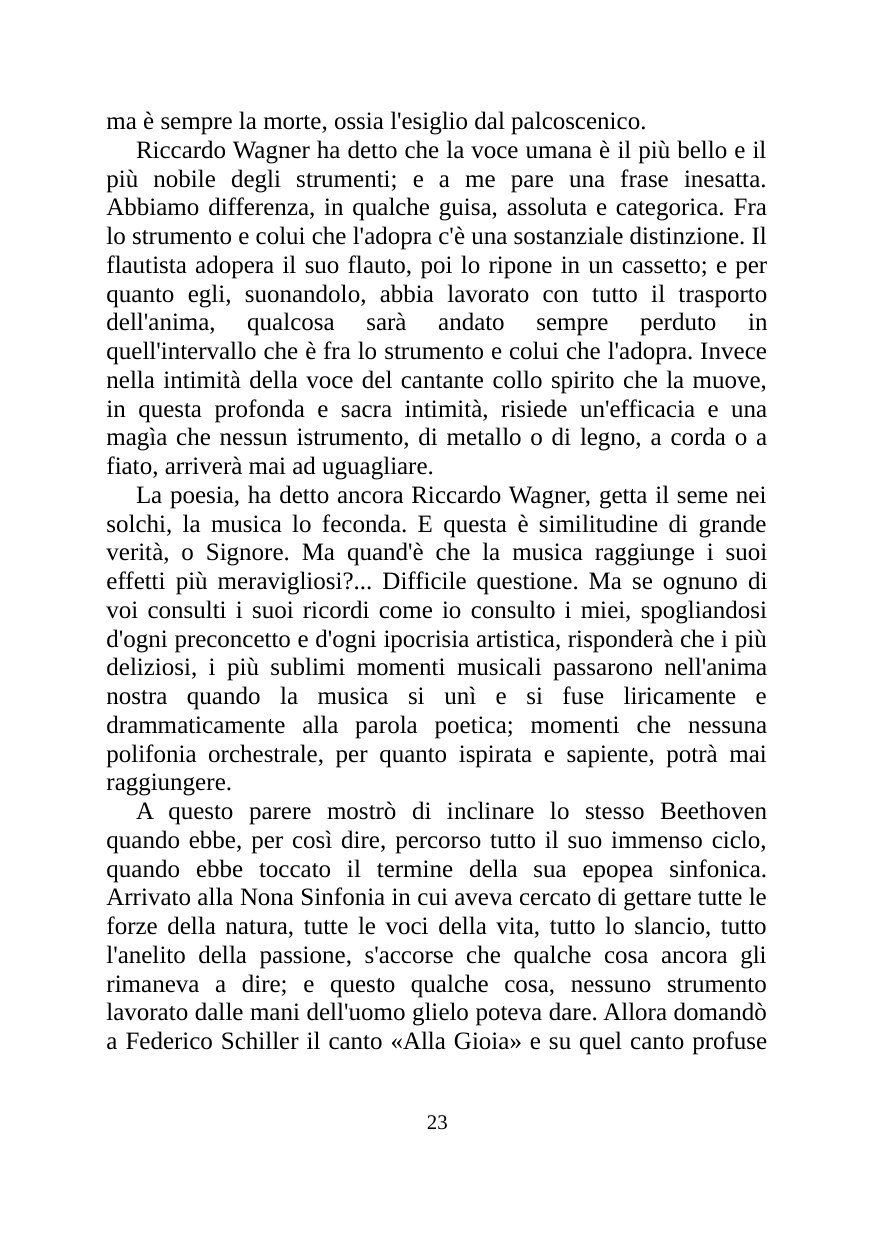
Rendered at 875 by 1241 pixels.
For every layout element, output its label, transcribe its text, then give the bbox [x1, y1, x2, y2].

text A questo parere mostrò di inclinare lo stesso Beethoven quando ebbe, per così dire, percorso tutto il suo immenso ciclo, quando ebbe toccato il termine della sua epopea sinfonica. Arrivato alla Nona Sinfonia in cui aveva cercato di gettare tutte le forze della natura, tutte le voci della vita, tutto lo slancio, tutto l'anelito della passione, s'accorse che qualche cosa ancora gli rimaneva a dire; e questo qualche cosa, nessuno strumento lavorato dalle mani dell'uomo glielo poteva dare. Allora domandò a Federico Schiller il canto «Alla Gioia» e su quel canto profuse [106, 796, 768, 1055]
text Riccardo Wagner ha detto che la voce umana è il più bello e il più nobile degli strumenti; e a me pare una frase inesatta. Abbiamo differenza, in qualche guisa, assoluta e categorica. Fra lo strumento e colui che l'adopra c'è una sostanziale distinzione. Il flautista adopera il suo flauto, poi lo ripone in un cassetto; e per quanto egli, suonandolo, abbia lavorato con tutto il trasporto dell'anima, qualcosa sarà andato sempre perduto in quell'intervallo che è fra lo strumento e colui che l'adopra. Invece nella intimità della voce del cantante collo spirito che la muove, in questa profonda e sacra intimità, risiede un'efficacia e una magìa che nessun istrumento, di metallo o di legno, a corda o a fiato, arriverà mai ad uguagliare. [106, 135, 768, 480]
text La poesia, ha detto ancora Riccardo Wagner, getta il seme nei solchi, la musica lo feconda. E questa è similitudine di grande verità, o Signore. Ma quand'è che la musica raggiunge i suoi effetti più meravigliosi?... Difficile questione. Ma se ognuno di voi consulti i suoi ricordi come io consulto i miei, spogliandosi d'ogni preconcetto e d'ogni ipocrisia artistica, risponderà che i più deliziosi, i più sublimi momenti musicali passarono nell'anima nostra quando la musica si unì e si fuse liricamente e drammaticamente alla parola poetica; momenti che nessuna polifonia orchestrale, per quanto ispirata e sapiente, potrà mai raggiungere. [106, 480, 768, 796]
text ma è sempre la morte, ossia l'esiglio dal palcoscenico. [106, 106, 768, 135]
